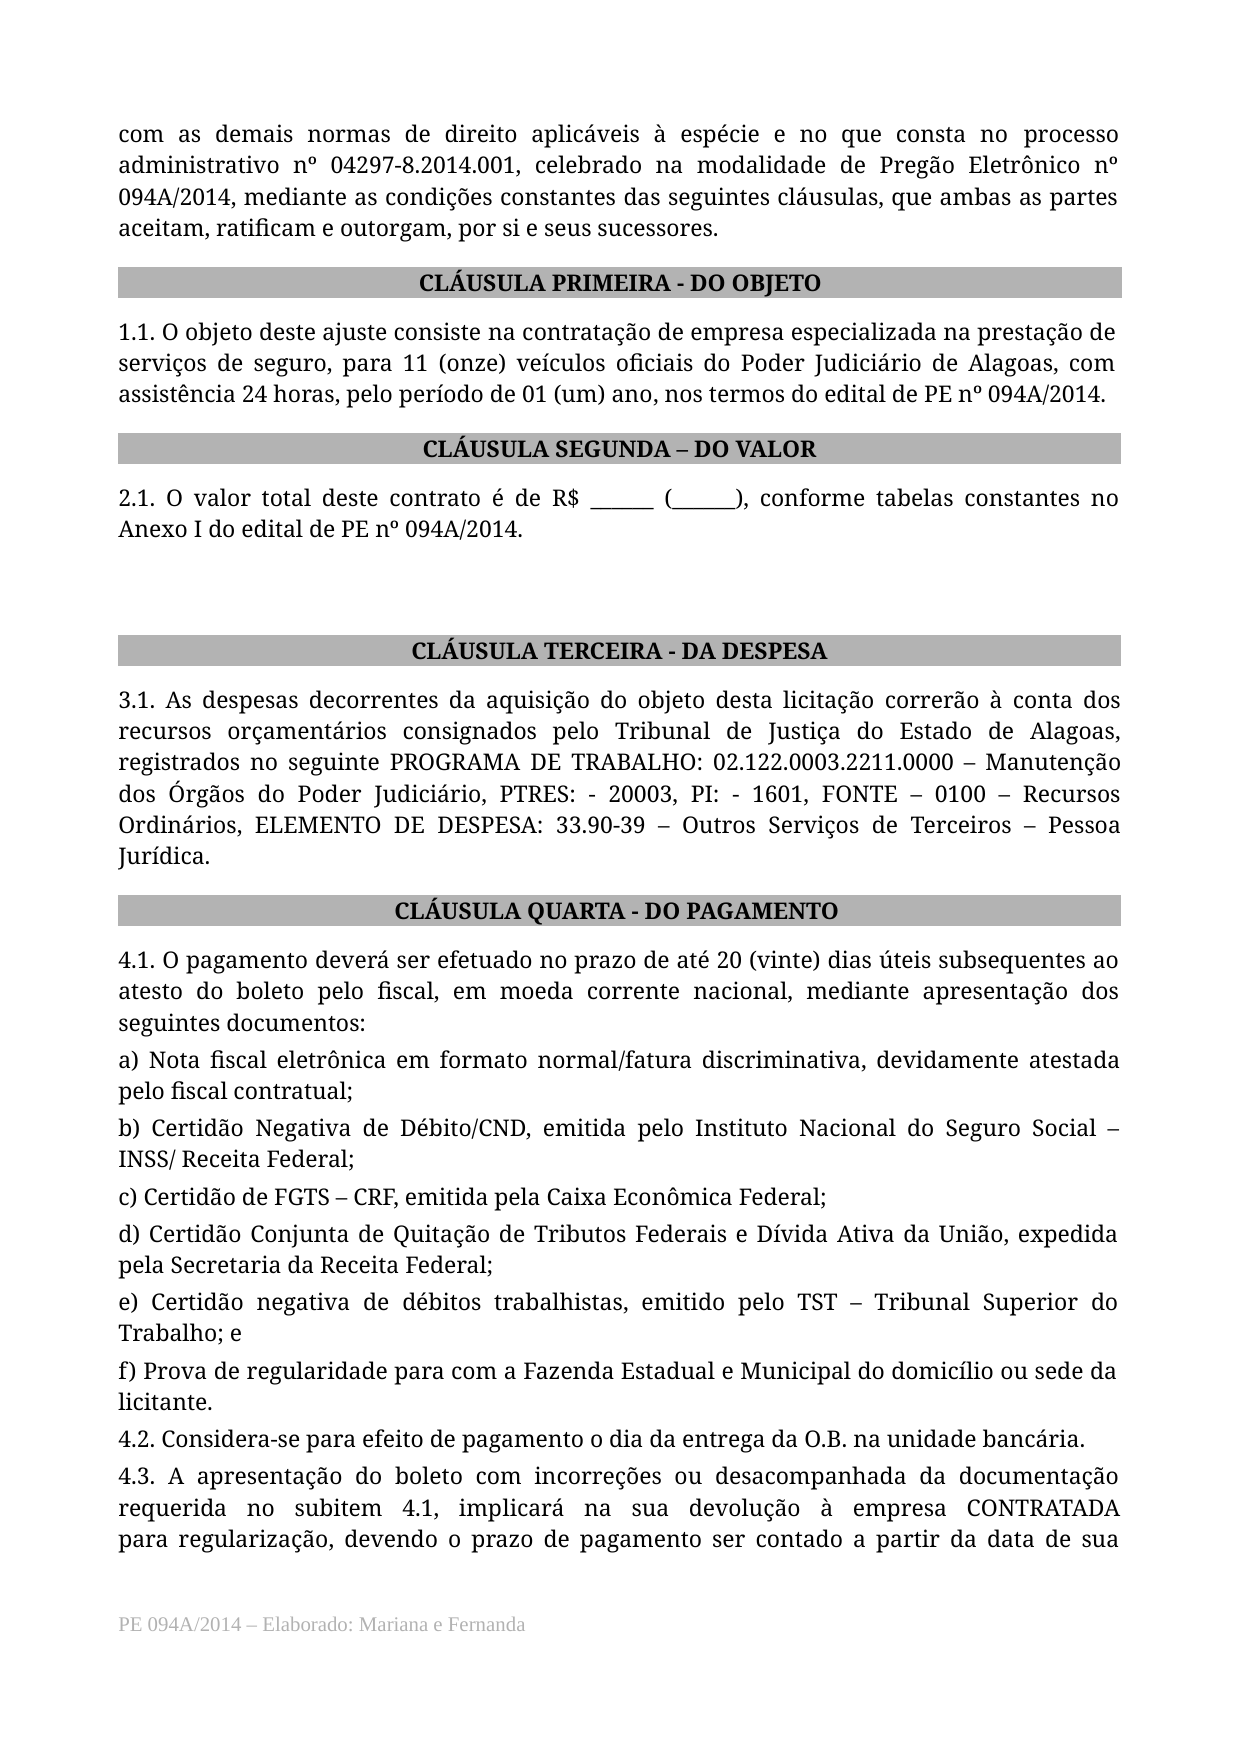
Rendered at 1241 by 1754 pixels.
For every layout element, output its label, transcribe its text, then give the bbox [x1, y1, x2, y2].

text b) Certidão Negativa de Débito/CND, emitida pelo Instituto Nacional do Seguro Social – INSS/ Receita Federal; [118, 1112, 1121, 1174]
text 2.1. O valor total deste contrato é de R$ ______ (______), conforme tabelas constantes no Anexo I do edital de PE nº 094A/2014. [118, 482, 1121, 544]
text 4.3. A apresentação do boleto com incorreções ou desacompanhada da documentação requerida no subitem 4.1, implicará na sua devolução à empresa CONTRATADA para regularização, devendo o prazo de pagamento ser contado a partir da data de sua [118, 1460, 1121, 1554]
text 1.1. O objeto deste ajuste consiste na contratação de empresa especializada na prestação de serviços de seguro, para 11 (onze) veículos oficiais do Poder Judiciário de Alagoas, com assistência 24 horas, pelo período de 01 (um) ano, nos termos do edital de PE nº 094A/2014. [118, 316, 1117, 409]
text CLÁUSULA PRIMEIRA - DO OBJETO [118, 267, 1122, 298]
text CLÁUSULA SEGUNDA – DO VALOR [118, 433, 1121, 464]
text f) Prova de regularidade para com a Fazenda Estadual e Municipal do domicílio ou sede da licitante. [118, 1354, 1119, 1417]
text CLÁUSULA QUARTA - DO PAGAMENTO [118, 895, 1121, 926]
text 4.1. O pagamento deverá ser efetuado no prazo de até 20 (vinte) dias úteis subsequentes ao atesto do boleto pelo fiscal, em moeda corrente nacional, mediante apresentação dos seguintes documentos: [118, 944, 1121, 1038]
text e) Certidão negativa de débitos trabalhistas, emitido pelo TST – Tribunal Superior do Trabalho; e [118, 1286, 1121, 1349]
text c) Certidão de FGTS – CRF, emitida pela Caixa Econômica Federal; [118, 1181, 1121, 1212]
text 3.1. As despesas decorrentes da aquisição do objeto desta licitação correrão à conta dos recursos orçamentários consignados pelo Tribunal de Justiça do Estado de Alagoas, registrados no seguinte PROGRAMA DE TRABALHO: 02.122.0003.2211.0000 – Manutenção dos Órgãos do Poder Judiciário, PTRES: - 20003, PI: - 1601, FONTE – 0100 – Recursos Ordinários, ELEMENTO DE DESPESA: 33.90-39 – Outros Serviços de Terceiros – Pessoa Jurídica. [118, 684, 1122, 871]
text CLÁUSULA TERCEIRA - DA DESPESA [118, 635, 1121, 666]
text 4.2. Considera-se para efeito de pagamento o dia da entrega da O.B. na unidade bancária. [118, 1423, 1121, 1454]
text com as demais normas de direito aplicáveis à espécie e no que consta no processo administrativo nº 04297-8.2014.001, celebrado na modalidade de Pregão Eletrônico nº 094A/2014, mediante as condições constantes das seguintes cláusulas, que ambas as partes aceitam, ratificam e outorgam, por si e seus sucessores. [118, 118, 1119, 243]
text a) Nota fiscal eletrônica em formato normal/fatura discriminativa, devidamente atestada pelo fiscal contratual; [118, 1044, 1121, 1106]
text d) Certidão Conjunta de Quitação de Tributos Federais e Dívida Ativa da União, expedida pela Secretaria da Receita Federal; [118, 1218, 1121, 1280]
